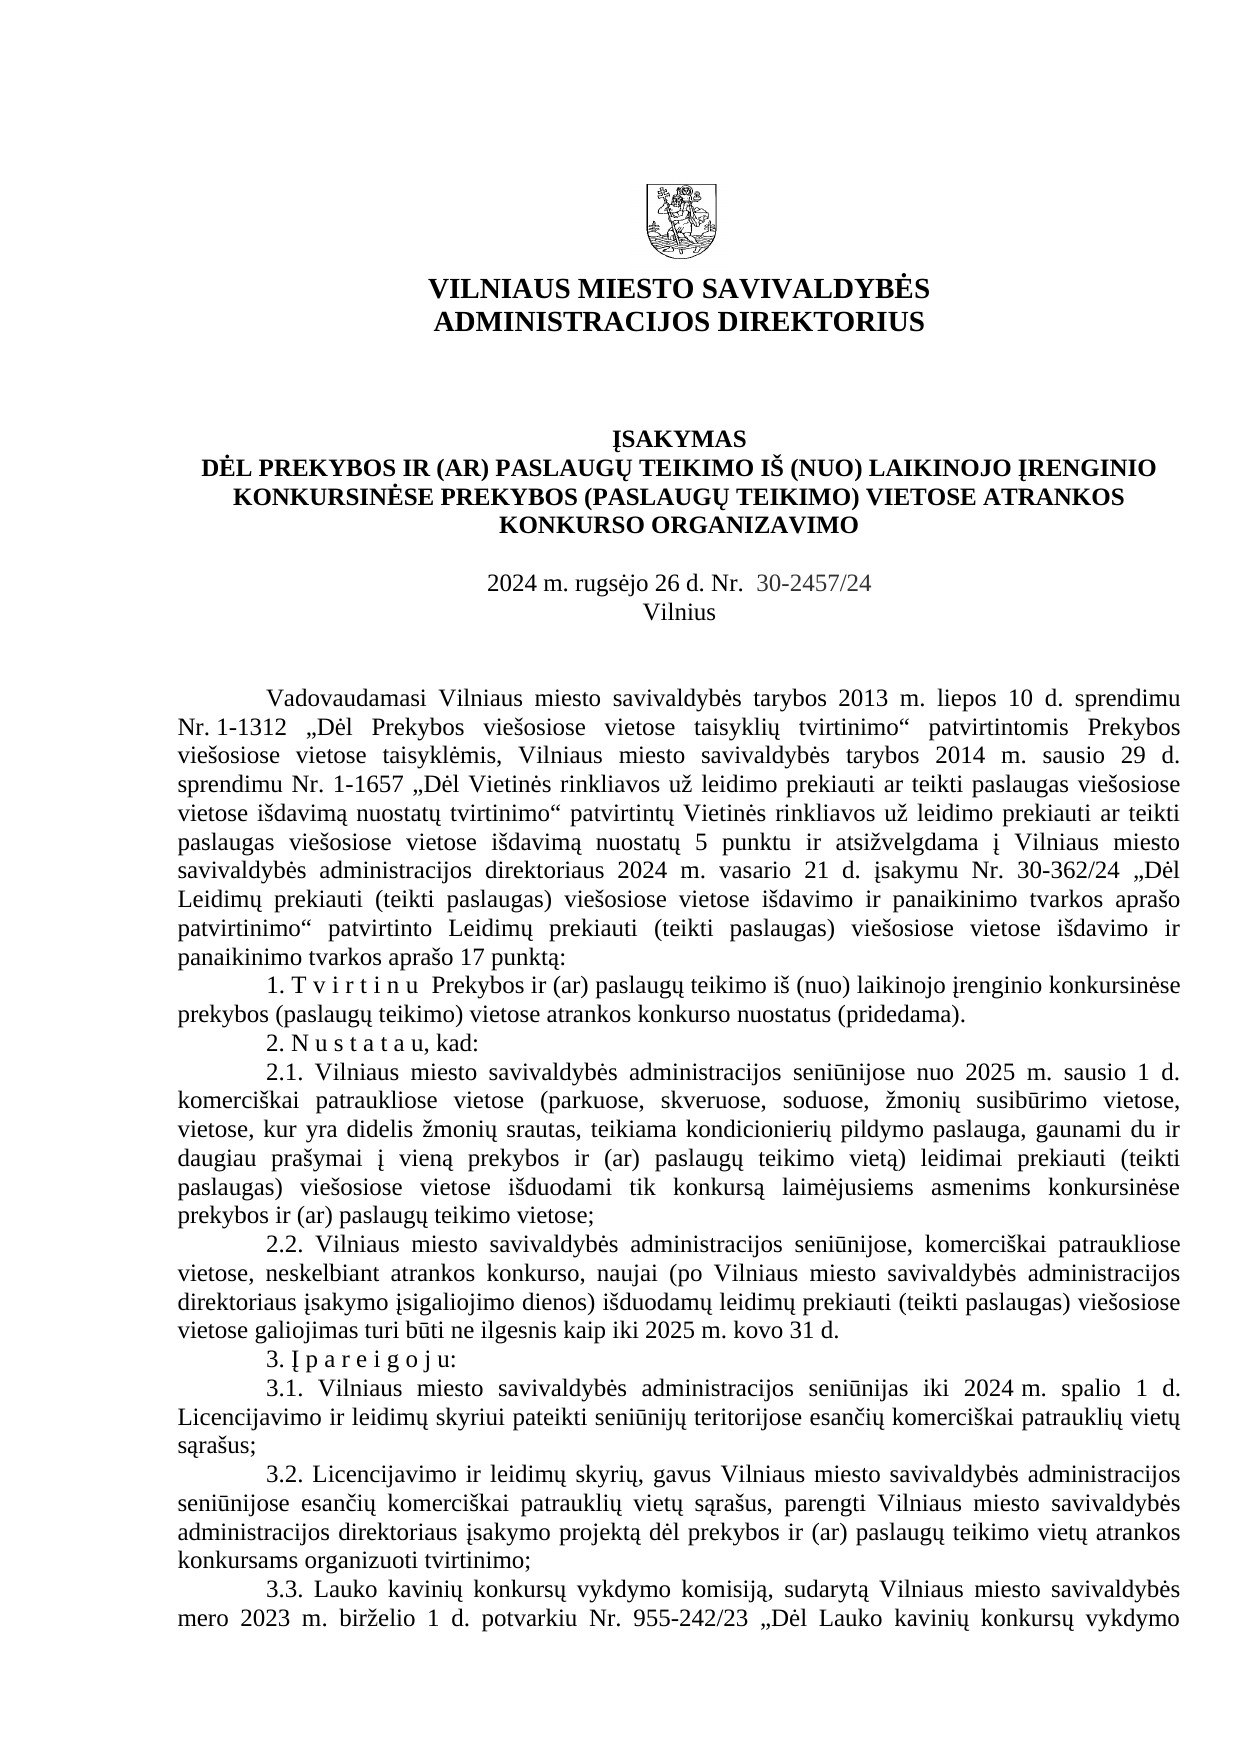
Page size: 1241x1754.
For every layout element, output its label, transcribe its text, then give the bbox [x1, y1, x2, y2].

text ĮSAKYMAS [177, 424, 1181, 453]
text Vadovaudamasi Vilniaus miesto savivaldybės tarybos 2013 m. liepos 10 d. sprendimu Nr. 1-1312 „Dėl Prekybos viešosiose vietose taisyklių tvirtinimo“ patvirtintomis Prekybos viešosiose vietose taisyklėmis, Vilniaus miesto savivaldybės tarybos 2014 m. sausio 29 d. sprendimu Nr. 1-1657 „Dėl Vietinės rinkliavos už leidimo prekiauti ar teikti paslaugas viešosiose vietose išdavimą nuostatų tvirtinimo“ patvirtintų Vietinės rinkliavos už leidimo prekiauti ar teikti paslaugas viešosiose vietose išdavimą nuostatų 5 punktu ir atsižvelgdama į Vilniaus miesto savivaldybės administracijos direktoriaus 2024 m. vasario 21 d. įsakymu Nr. 30-362/24 „Dėl Leidimų prekiauti (teikti paslaugas) viešosiose vietose išdavimo ir panaikinimo tvarkos aprašo patvirtinimo“ patvirtinto Leidimų prekiauti (teikti paslaugas) viešosiose vietose išdavimo ir panaikinimo tvarkos aprašo 17 punktą: [177, 683, 1181, 971]
text DĖL PREKYBOS IR (AR) PASLAUGŲ TEIKIMO IŠ (NUO) LAIKINOJO ĮRENGINIO KONKURSINĖSE PREKYBOS (PASLAUGŲ TEIKIMO) VIETOSE ATRANKOS KONKURSO ORGANIZAVIMO [177, 453, 1181, 539]
text 3.3. Lauko kavinių konkursų vykdymo komisiją, sudarytą Vilniaus miesto savivaldybės mero 2023 m. birželio 1 d. potvarkiu Nr. 955-242/23 „Dėl Lauko kavinių konkursų vykdymo [177, 1574, 1181, 1632]
text VILNIAUS MIESTO SAVIVALDYBĖS [177, 271, 1181, 304]
text 2. N u s t a t a u, kad: [177, 1028, 1181, 1057]
text Vilnius [177, 597, 1181, 626]
text 3.2. Licencijavimo ir leidimų skyrių, gavus Vilniaus miesto savivaldybės administracijos seniūnijose esančių komerciškai patrauklių vietų sąrašus, parengti Vilniaus miesto savivaldybės administracijos direktoriaus įsakymo projektą dėl prekybos ir (ar) paslaugų teikimo vietų atrankos konkursams organizuoti tvirtinimo; [177, 1459, 1181, 1574]
text 2024 m. rugsėjo 26 d. Nr. 30-2457/24 [177, 568, 1181, 597]
text 3.1. Vilniaus miesto savivaldybės administracijos seniūnijas iki 2024 m. spalio 1 d. Licencijavimo ir leidimų skyriui pateikti seniūnijų teritorijose esančių komerciškai patrauklių vietų sąrašus; [177, 1373, 1181, 1459]
text 3. Į p a r e i g o j u: [177, 1344, 1181, 1373]
text 2.1. Vilniaus miesto savivaldybės administracijos seniūnijose nuo 2025 m. sausio 1 d. komerciškai patraukliose vietose (parkuose, skveruose, soduose, žmonių susibūrimo vietose, vietose, kur yra didelis žmonių srautas, teikiama kondicionierių pildymo paslauga, gaunami du ir daugiau prašymai į vieną prekybos ir (ar) paslaugų teikimo vietą) leidimai prekiauti (teikti paslaugas) viešosiose vietose išduodami tik konkursą laimėjusiems asmenims konkursinėse prekybos ir (ar) paslaugų teikimo vietose; [177, 1057, 1181, 1229]
text ADMINISTRACIJOS DIREKTORIUS [177, 304, 1181, 338]
text 1. T v i r t i n u Prekybos ir (ar) paslaugų teikimo iš (nuo) laikinojo įrenginio konkursinėse prekybos (paslaugų teikimo) vietose atrankos konkurso nuostatus (pridedama). [177, 971, 1181, 1028]
text 2.2. Vilniaus miesto savivaldybės administracijos seniūnijose, komerciškai patraukliose vietose, neskelbiant atrankos konkurso, naujai (po Vilniaus miesto savivaldybės administracijos direktoriaus įsakymo įsigaliojimo dienos) išduodamų leidimų prekiauti (teikti paslaugas) viešosiose vietose galiojimas turi būti ne ilgesnis kaip iki 2025 m. kovo 31 d. [177, 1229, 1181, 1344]
